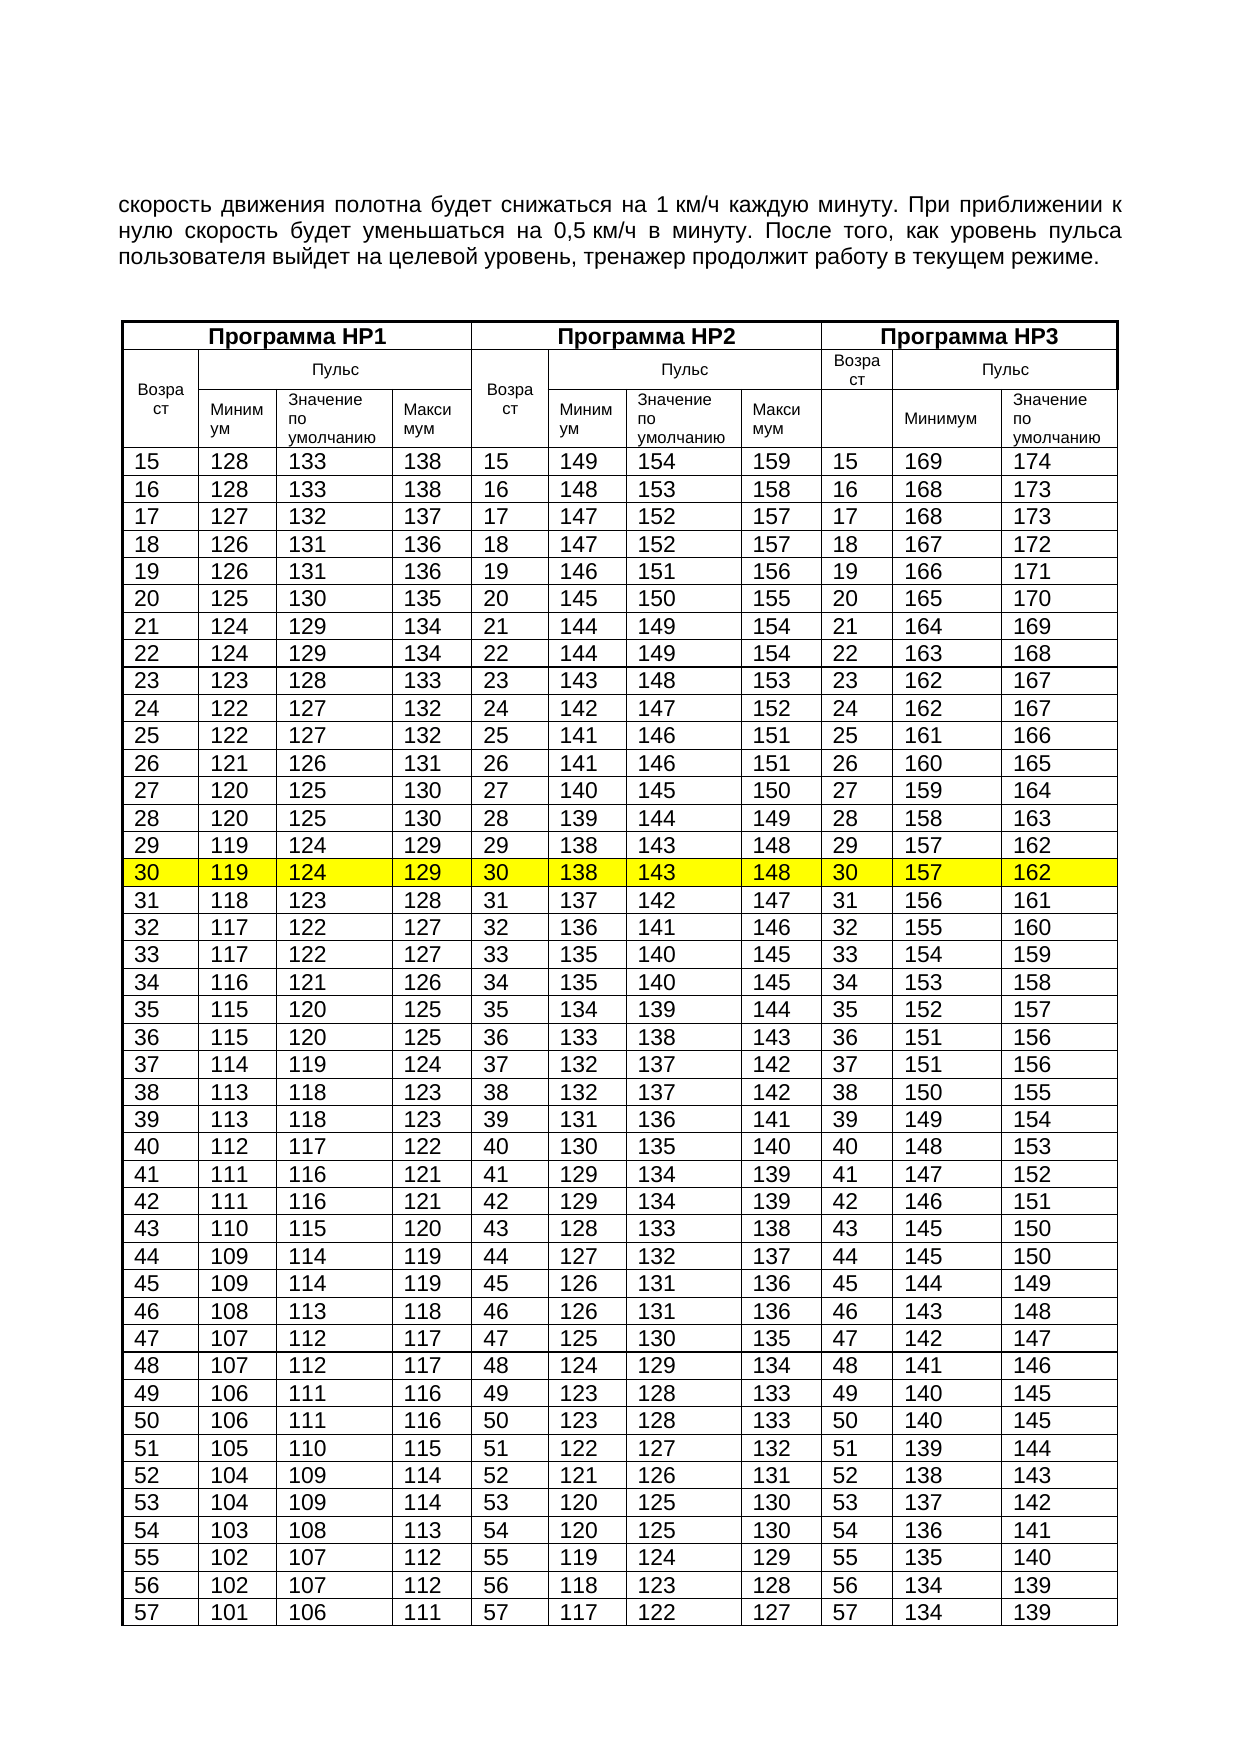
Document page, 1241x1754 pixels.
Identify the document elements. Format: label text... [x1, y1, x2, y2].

table_cell 173 [1002, 503, 1117, 529]
table_cell 39 [124, 1106, 198, 1132]
table_cell 123 [393, 1106, 471, 1132]
table_cell Значение по умолчанию [1002, 390, 1117, 447]
table_cell 149 [893, 1106, 1001, 1132]
table_cell 122 [199, 722, 276, 749]
table_cell 114 [277, 1243, 392, 1269]
table_cell 26 [124, 750, 198, 776]
table_cell 48 [124, 1353, 198, 1379]
table_cell 126 [199, 531, 276, 557]
table_cell 18 [822, 531, 892, 557]
table_cell 118 [277, 1106, 392, 1132]
table_cell 124 [277, 832, 392, 858]
table_cell 127 [549, 1243, 626, 1269]
table_cell 130 [393, 777, 471, 803]
table_cell 143 [627, 832, 741, 858]
table_cell 141 [627, 914, 741, 940]
table_cell 32 [822, 914, 892, 940]
table_cell 42 [472, 1188, 548, 1214]
table_cell 50 [124, 1407, 198, 1433]
table_cell 53 [472, 1489, 548, 1516]
table_cell 168 [893, 503, 1001, 529]
table_cell 50 [472, 1407, 548, 1433]
table_cell 49 [472, 1380, 548, 1406]
table_cell 151 [627, 558, 741, 584]
table_cell 145 [1002, 1407, 1117, 1433]
table_cell 27 [472, 777, 548, 803]
table_cell 132 [742, 1435, 821, 1461]
table_cell 170 [1002, 585, 1117, 612]
table_cell 39 [822, 1106, 892, 1132]
table_cell 125 [277, 805, 392, 831]
table_cell 141 [893, 1353, 1001, 1379]
table_cell 146 [549, 558, 626, 584]
table_cell 17 [822, 503, 892, 529]
table_cell 130 [742, 1517, 821, 1543]
table_cell 116 [199, 969, 276, 995]
table_cell 147 [549, 531, 626, 557]
table_cell 128 [199, 476, 276, 502]
table_cell 32 [124, 914, 198, 940]
table_cell 112 [199, 1133, 276, 1159]
table_cell 149 [627, 613, 741, 639]
table_cell 117 [393, 1353, 471, 1379]
table_cell Пульс [549, 350, 821, 389]
table_cell 127 [393, 941, 471, 968]
table_cell 119 [199, 859, 276, 886]
table_cell 22 [472, 640, 548, 666]
table_cell 15 [124, 448, 198, 475]
table_cell 146 [627, 750, 741, 776]
table_cell 116 [277, 1161, 392, 1187]
table_cell 117 [199, 914, 276, 940]
table_cell 169 [893, 448, 1001, 475]
table_cell 155 [742, 585, 821, 612]
table_cell 19 [472, 558, 548, 584]
table_cell 51 [124, 1435, 198, 1461]
table_cell 167 [1002, 695, 1117, 721]
table_cell 54 [472, 1517, 548, 1543]
table_cell 41 [124, 1161, 198, 1187]
table_cell 40 [472, 1133, 548, 1159]
table_cell 130 [393, 805, 471, 831]
table_cell 140 [627, 969, 741, 995]
table_cell 153 [1002, 1133, 1117, 1159]
table_cell 157 [742, 503, 821, 529]
table_cell 48 [472, 1353, 548, 1379]
table_cell 21 [472, 613, 548, 639]
table_cell 52 [472, 1462, 548, 1488]
table_cell 123 [393, 1079, 471, 1105]
table_cell 28 [472, 805, 548, 831]
table_cell 113 [393, 1517, 471, 1543]
table_cell 126 [549, 1298, 626, 1324]
table_cell 15 [822, 448, 892, 475]
table_cell 141 [1002, 1517, 1117, 1543]
table_cell 138 [549, 832, 626, 858]
table_cell 132 [549, 1079, 626, 1105]
table_cell 140 [549, 777, 626, 803]
table_cell 17 [472, 503, 548, 529]
table_cell 42 [124, 1188, 198, 1214]
table_cell Значение по умолчанию [277, 390, 392, 447]
table_cell 148 [742, 832, 821, 858]
table_cell 140 [1002, 1544, 1117, 1571]
table_cell 35 [472, 996, 548, 1023]
table_cell 50 [822, 1407, 892, 1433]
table_cell 137 [627, 1079, 741, 1105]
table_cell 57 [472, 1599, 548, 1625]
table_cell 56 [124, 1572, 198, 1598]
table_cell 104 [199, 1462, 276, 1488]
table_cell 145 [742, 969, 821, 995]
table_cell 25 [124, 722, 198, 749]
table_cell 130 [277, 585, 392, 612]
table_cell 128 [627, 1380, 741, 1406]
table_cell 117 [199, 941, 276, 968]
table_cell 151 [742, 722, 821, 749]
table_cell 153 [893, 969, 1001, 995]
table_cell 29 [822, 832, 892, 858]
text скорость движения полотна будет снижаться на 1 км/ч каждую минуту. При приближении к нулю скорость будет уменьшаться на 0,5 км/ч в минуту. После того, как уровень пульса пользователя выйдет на целевой уровень, тренажер продолжит работу в текущем режиме. [118, 191, 1122, 270]
table_cell 135 [393, 585, 471, 612]
table_cell 146 [627, 722, 741, 749]
table_cell 117 [549, 1599, 626, 1625]
table_cell 142 [893, 1325, 1001, 1351]
table_cell 135 [627, 1133, 741, 1159]
table_cell 117 [393, 1325, 471, 1351]
table_cell 31 [124, 887, 198, 913]
table_cell 121 [549, 1462, 626, 1488]
table_cell 151 [1002, 1188, 1117, 1214]
table_cell 38 [124, 1079, 198, 1105]
table_cell 43 [472, 1215, 548, 1242]
table_cell 38 [472, 1079, 548, 1105]
table_cell 132 [393, 695, 471, 721]
table_cell 129 [627, 1353, 741, 1379]
table_cell 24 [472, 695, 548, 721]
table_cell 101 [199, 1599, 276, 1625]
table_cell 150 [742, 777, 821, 803]
table_cell 52 [124, 1462, 198, 1488]
table_cell 158 [893, 805, 1001, 831]
table_cell 20 [822, 585, 892, 612]
table_cell 171 [1002, 558, 1117, 584]
table_header Программа HP3 [822, 323, 1116, 349]
table_cell 126 [277, 750, 392, 776]
table_cell 17 [124, 503, 198, 529]
table_cell 153 [742, 668, 821, 694]
table_cell 131 [627, 1270, 741, 1297]
table_cell 48 [822, 1353, 892, 1379]
table_cell 131 [549, 1106, 626, 1132]
table_cell 135 [893, 1544, 1001, 1571]
table_cell 114 [393, 1489, 471, 1516]
table_cell 144 [549, 613, 626, 639]
table_cell 166 [1002, 722, 1117, 749]
table_cell 110 [199, 1215, 276, 1242]
table_cell 141 [549, 722, 626, 749]
table_cell 139 [742, 1161, 821, 1187]
table_cell 55 [472, 1544, 548, 1571]
table_cell 140 [893, 1380, 1001, 1406]
table_cell 23 [822, 668, 892, 694]
table_cell 28 [822, 805, 892, 831]
table_cell 45 [822, 1270, 892, 1297]
table_cell 120 [277, 1024, 392, 1050]
table_cell 43 [124, 1215, 198, 1242]
table_cell 115 [393, 1435, 471, 1461]
table_cell 159 [893, 777, 1001, 803]
table_cell 134 [393, 613, 471, 639]
table_cell 120 [549, 1489, 626, 1516]
table_cell Возраст [822, 350, 892, 389]
table_cell 111 [277, 1380, 392, 1406]
table_cell 130 [742, 1489, 821, 1516]
table_cell 118 [277, 1079, 392, 1105]
table_cell 136 [742, 1270, 821, 1297]
table_cell 122 [277, 941, 392, 968]
table_cell 168 [893, 476, 1001, 502]
table_cell 29 [472, 832, 548, 858]
table_cell 46 [822, 1298, 892, 1324]
table_cell 121 [393, 1188, 471, 1214]
table_cell 156 [893, 887, 1001, 913]
table_cell 144 [549, 640, 626, 666]
table_cell 47 [472, 1325, 548, 1351]
table_cell 56 [472, 1572, 548, 1598]
table_cell 106 [199, 1380, 276, 1406]
table_cell 121 [393, 1161, 471, 1187]
table_cell 168 [1002, 640, 1117, 666]
table_cell 165 [1002, 750, 1117, 776]
table_cell 119 [277, 1051, 392, 1077]
table_cell 34 [822, 969, 892, 995]
table_cell 147 [549, 503, 626, 529]
table_cell 125 [393, 1024, 471, 1050]
table_cell 144 [627, 805, 741, 831]
table_cell 42 [822, 1188, 892, 1214]
table_cell 152 [627, 531, 741, 557]
table_cell Максимум [742, 390, 821, 447]
table_cell 119 [393, 1243, 471, 1269]
table_cell 166 [893, 558, 1001, 584]
table_cell 136 [742, 1298, 821, 1324]
table_cell 18 [472, 531, 548, 557]
table_cell 155 [893, 914, 1001, 940]
table_cell 136 [393, 558, 471, 584]
table_cell 102 [199, 1544, 276, 1571]
table_cell 109 [199, 1243, 276, 1269]
table_cell 22 [124, 640, 198, 666]
table_cell 129 [549, 1188, 626, 1214]
table_cell 161 [1002, 887, 1117, 913]
table_cell 121 [199, 750, 276, 776]
table_cell 29 [124, 832, 198, 858]
table_cell 43 [822, 1215, 892, 1242]
table_cell 106 [199, 1407, 276, 1433]
table_cell 145 [549, 585, 626, 612]
table_cell 49 [124, 1380, 198, 1406]
table_cell 37 [124, 1051, 198, 1077]
table_cell 144 [742, 996, 821, 1023]
table_cell 164 [893, 613, 1001, 639]
table_cell 44 [472, 1243, 548, 1269]
table_cell 124 [199, 640, 276, 666]
table_cell 116 [393, 1380, 471, 1406]
table_cell 53 [124, 1489, 198, 1516]
table_cell 133 [393, 668, 471, 694]
table_cell 21 [822, 613, 892, 639]
table_cell 119 [393, 1270, 471, 1297]
table_cell 112 [393, 1572, 471, 1598]
table_cell 149 [742, 805, 821, 831]
table_header Программа HP2 [472, 323, 821, 349]
table_cell 36 [472, 1024, 548, 1050]
table_cell 34 [472, 969, 548, 995]
table_cell 57 [124, 1599, 198, 1625]
table_cell 122 [549, 1435, 626, 1461]
table_cell 41 [822, 1161, 892, 1187]
table_cell Минимум [893, 390, 1001, 447]
table_cell 44 [822, 1243, 892, 1269]
table_cell 173 [1002, 476, 1117, 502]
table_cell 125 [549, 1325, 626, 1351]
table_cell 54 [822, 1517, 892, 1543]
table_cell 135 [742, 1325, 821, 1351]
table_cell 141 [742, 1106, 821, 1132]
table_cell 146 [742, 914, 821, 940]
table_cell 116 [277, 1188, 392, 1214]
table_cell 150 [1002, 1243, 1117, 1269]
table_cell 159 [1002, 941, 1117, 968]
table_cell 160 [1002, 914, 1117, 940]
table_cell 31 [472, 887, 548, 913]
table_cell 167 [893, 531, 1001, 557]
table_cell 123 [199, 668, 276, 694]
table_cell 26 [822, 750, 892, 776]
table_cell 24 [124, 695, 198, 721]
table_cell 137 [627, 1051, 741, 1077]
table_cell 122 [199, 695, 276, 721]
table_cell 174 [1002, 448, 1117, 475]
table_cell 115 [277, 1215, 392, 1242]
table_cell 139 [893, 1435, 1001, 1461]
table_cell 106 [277, 1599, 392, 1625]
table_cell 16 [472, 476, 548, 502]
table_cell 118 [549, 1572, 626, 1598]
table_cell 160 [893, 750, 1001, 776]
table_cell 56 [822, 1572, 892, 1598]
table_cell 109 [277, 1489, 392, 1516]
table_cell 120 [549, 1517, 626, 1543]
table_cell 134 [893, 1599, 1001, 1625]
table_cell 131 [742, 1462, 821, 1488]
table_cell 154 [742, 613, 821, 639]
table_cell 51 [472, 1435, 548, 1461]
table_cell 46 [124, 1298, 198, 1324]
table_cell 103 [199, 1517, 276, 1543]
table_cell 111 [199, 1161, 276, 1187]
table_cell 129 [393, 832, 471, 858]
table_cell 145 [627, 777, 741, 803]
table_cell 163 [893, 640, 1001, 666]
table_cell 119 [549, 1544, 626, 1571]
table_cell 115 [199, 996, 276, 1023]
table_cell 142 [627, 887, 741, 913]
table_cell 145 [893, 1243, 1001, 1269]
table_cell 137 [549, 887, 626, 913]
table_cell 154 [742, 640, 821, 666]
table_cell 133 [627, 1215, 741, 1242]
table_cell 144 [1002, 1435, 1117, 1461]
table_cell 111 [199, 1188, 276, 1214]
table_cell 148 [742, 859, 821, 886]
table_cell 107 [277, 1572, 392, 1598]
table_cell 147 [1002, 1325, 1117, 1351]
table_cell 165 [893, 585, 1001, 612]
table_cell 124 [199, 613, 276, 639]
table_cell 26 [472, 750, 548, 776]
table_cell 104 [199, 1489, 276, 1516]
table_cell 124 [277, 859, 392, 886]
table_cell 134 [393, 640, 471, 666]
table_cell 32 [472, 914, 548, 940]
table_cell 41 [472, 1161, 548, 1187]
table_cell 122 [277, 914, 392, 940]
table_cell 112 [277, 1325, 392, 1351]
table_cell 132 [277, 503, 392, 529]
table_cell 148 [1002, 1298, 1117, 1324]
table_cell 129 [742, 1544, 821, 1571]
table_cell 47 [124, 1325, 198, 1351]
table_cell 132 [627, 1243, 741, 1269]
table_cell Максимум [393, 390, 471, 447]
table_cell 46 [472, 1298, 548, 1324]
table_cell 126 [393, 969, 471, 995]
table_cell 125 [393, 996, 471, 1023]
table_cell 135 [549, 969, 626, 995]
table_cell 136 [893, 1517, 1001, 1543]
table_cell 129 [393, 859, 471, 886]
table_cell 102 [199, 1572, 276, 1598]
table_cell 33 [124, 941, 198, 968]
table_cell 120 [277, 996, 392, 1023]
table_cell 125 [627, 1489, 741, 1516]
table_cell 35 [124, 996, 198, 1023]
table_cell 30 [472, 859, 548, 886]
table_cell 147 [893, 1161, 1001, 1187]
table_cell 35 [822, 996, 892, 1023]
table_cell 133 [742, 1407, 821, 1433]
table_cell 39 [472, 1106, 548, 1132]
table_cell 126 [627, 1462, 741, 1488]
table_cell 131 [277, 558, 392, 584]
table_cell 138 [393, 448, 471, 475]
table_cell 152 [893, 996, 1001, 1023]
table_cell 113 [199, 1106, 276, 1132]
table_cell 118 [199, 887, 276, 913]
table_cell 54 [124, 1517, 198, 1543]
table_cell 136 [549, 914, 626, 940]
table_cell 120 [199, 805, 276, 831]
table_cell Возраст [472, 350, 548, 447]
table_cell 137 [393, 503, 471, 529]
table_cell 139 [1002, 1599, 1117, 1625]
table_cell 123 [277, 887, 392, 913]
table_cell 51 [822, 1435, 892, 1461]
table_cell 137 [742, 1243, 821, 1269]
table_cell 123 [549, 1380, 626, 1406]
table_cell 146 [893, 1188, 1001, 1214]
table_cell 148 [549, 476, 626, 502]
table_cell 107 [199, 1325, 276, 1351]
table_cell 134 [549, 996, 626, 1023]
table_cell 145 [893, 1215, 1001, 1242]
table_cell 142 [1002, 1489, 1117, 1516]
table_cell 152 [742, 695, 821, 721]
table_cell 154 [627, 448, 741, 475]
table_cell 150 [893, 1079, 1001, 1105]
table_cell 162 [893, 668, 1001, 694]
table_cell 138 [742, 1215, 821, 1242]
table_cell 152 [627, 503, 741, 529]
table_cell 143 [742, 1024, 821, 1050]
table_cell 125 [277, 777, 392, 803]
table_cell 151 [893, 1051, 1001, 1077]
table_cell 162 [1002, 859, 1117, 886]
table_cell 140 [627, 941, 741, 968]
table_cell 140 [893, 1407, 1001, 1433]
table_cell 153 [627, 476, 741, 502]
table_cell 157 [1002, 996, 1117, 1023]
table_cell 156 [1002, 1024, 1117, 1050]
table_cell 138 [893, 1462, 1001, 1488]
table_cell 25 [822, 722, 892, 749]
table_cell 127 [627, 1435, 741, 1461]
table_cell 161 [893, 722, 1001, 749]
table_cell Минимум [549, 390, 626, 447]
table_cell 148 [893, 1133, 1001, 1159]
table_cell 121 [277, 969, 392, 995]
table_cell 127 [199, 503, 276, 529]
table_cell 30 [822, 859, 892, 886]
table_cell 133 [277, 448, 392, 475]
table_cell 133 [549, 1024, 626, 1050]
table_cell 120 [199, 777, 276, 803]
table_cell 119 [199, 832, 276, 858]
table_cell 47 [822, 1325, 892, 1351]
table_cell 122 [393, 1133, 471, 1159]
table_cell 20 [472, 585, 548, 612]
table_cell 52 [822, 1462, 892, 1488]
table_cell 128 [742, 1572, 821, 1598]
table_cell 112 [277, 1353, 392, 1379]
table_cell 37 [472, 1051, 548, 1077]
table_cell 169 [1002, 613, 1117, 639]
table_cell 36 [822, 1024, 892, 1050]
table_cell Пульс [199, 350, 471, 389]
table_cell 150 [627, 585, 741, 612]
table_cell 139 [742, 1188, 821, 1214]
table_cell 141 [549, 750, 626, 776]
table_cell 124 [627, 1544, 741, 1571]
table_cell 131 [277, 531, 392, 557]
table_cell 156 [742, 558, 821, 584]
table_cell 136 [393, 531, 471, 557]
table_cell 113 [199, 1079, 276, 1105]
table_cell 145 [1002, 1380, 1117, 1406]
table_cell Значение по умолчанию [627, 390, 741, 447]
table_cell 111 [393, 1599, 471, 1625]
table_cell 127 [393, 914, 471, 940]
table_cell 144 [893, 1270, 1001, 1297]
table_cell 34 [124, 969, 198, 995]
table_cell 164 [1002, 777, 1117, 803]
table_cell 55 [822, 1544, 892, 1571]
table_cell 155 [1002, 1079, 1117, 1105]
table_cell 25 [472, 722, 548, 749]
table_cell 23 [124, 668, 198, 694]
table_cell 27 [124, 777, 198, 803]
table_cell 149 [549, 448, 626, 475]
table_cell 167 [1002, 668, 1117, 694]
table_cell 143 [893, 1298, 1001, 1324]
table_cell 130 [549, 1133, 626, 1159]
table_cell 139 [1002, 1572, 1117, 1598]
table_cell 21 [124, 613, 198, 639]
table_cell 107 [199, 1353, 276, 1379]
table_cell 115 [199, 1024, 276, 1050]
table_cell 116 [393, 1407, 471, 1433]
table_cell 135 [549, 941, 626, 968]
table_cell 137 [893, 1489, 1001, 1516]
table_cell 146 [1002, 1353, 1117, 1379]
table_cell 134 [893, 1572, 1001, 1598]
table_cell 152 [1002, 1161, 1117, 1187]
table_cell 38 [822, 1079, 892, 1105]
table_cell 162 [1002, 832, 1117, 858]
table_cell 138 [393, 476, 471, 502]
table_cell 27 [822, 777, 892, 803]
table_cell 139 [627, 996, 741, 1023]
table_cell 157 [893, 859, 1001, 886]
table_cell 134 [627, 1161, 741, 1187]
table_cell 158 [1002, 969, 1117, 995]
table_cell 133 [277, 476, 392, 502]
table_cell 129 [277, 613, 392, 639]
table_cell 131 [627, 1298, 741, 1324]
table_cell 142 [742, 1051, 821, 1077]
table_cell 127 [742, 1599, 821, 1625]
table_cell 154 [1002, 1106, 1117, 1132]
table_cell 30 [124, 859, 198, 886]
table_cell 142 [549, 695, 626, 721]
table_cell 19 [822, 558, 892, 584]
table_cell 133 [742, 1380, 821, 1406]
table_cell 147 [742, 887, 821, 913]
table_cell 159 [742, 448, 821, 475]
table_cell 123 [549, 1407, 626, 1433]
table_cell 136 [627, 1106, 741, 1132]
table_cell 118 [393, 1298, 471, 1324]
table_cell 129 [277, 640, 392, 666]
table_cell 158 [742, 476, 821, 502]
table_cell 128 [199, 448, 276, 475]
table_cell 157 [742, 531, 821, 557]
table_cell 16 [124, 476, 198, 502]
table_cell 162 [893, 695, 1001, 721]
table_cell 53 [822, 1489, 892, 1516]
table_cell 44 [124, 1243, 198, 1269]
table_cell 124 [393, 1051, 471, 1077]
table_cell 109 [199, 1270, 276, 1297]
table_cell 55 [124, 1544, 198, 1571]
table_cell 134 [627, 1188, 741, 1214]
table_cell 31 [822, 887, 892, 913]
table_cell 127 [277, 695, 392, 721]
table_cell 23 [472, 668, 548, 694]
table_cell 128 [549, 1215, 626, 1242]
table_cell Возраст [124, 350, 198, 447]
table_cell 15 [472, 448, 548, 475]
table_cell 163 [1002, 805, 1117, 831]
table_cell 130 [627, 1325, 741, 1351]
table_cell 132 [393, 722, 471, 749]
table_cell 151 [742, 750, 821, 776]
table_cell 127 [277, 722, 392, 749]
table_cell 138 [549, 859, 626, 886]
table_cell 128 [277, 668, 392, 694]
table_cell 105 [199, 1435, 276, 1461]
table_cell 126 [199, 558, 276, 584]
table_cell 143 [627, 859, 741, 886]
table_cell 114 [393, 1462, 471, 1488]
table_cell 149 [1002, 1270, 1117, 1297]
table_cell 109 [277, 1462, 392, 1488]
table_cell 45 [124, 1270, 198, 1297]
table_cell 154 [893, 941, 1001, 968]
table_cell 143 [1002, 1462, 1117, 1488]
table_cell 129 [549, 1161, 626, 1187]
table_cell 45 [472, 1270, 548, 1297]
table_cell 20 [124, 585, 198, 612]
table_cell 16 [822, 476, 892, 502]
table_header Программа HP1 [124, 323, 471, 349]
table_cell 156 [1002, 1051, 1117, 1077]
table_cell 33 [472, 941, 548, 968]
table_cell 33 [822, 941, 892, 968]
table_cell 147 [627, 695, 741, 721]
table_cell 142 [742, 1079, 821, 1105]
table_cell 138 [627, 1024, 741, 1050]
table_cell 148 [627, 668, 741, 694]
table_cell 108 [199, 1298, 276, 1324]
table_cell 140 [742, 1133, 821, 1159]
table_cell 37 [822, 1051, 892, 1077]
table_cell 151 [893, 1024, 1001, 1050]
table_cell 111 [277, 1407, 392, 1433]
table_cell 28 [124, 805, 198, 831]
table_cell 57 [822, 1599, 892, 1625]
table_cell 120 [393, 1215, 471, 1242]
table_cell Пульс [893, 350, 1116, 389]
table_cell 132 [549, 1051, 626, 1077]
table_cell 172 [1002, 531, 1117, 557]
table_cell 113 [277, 1298, 392, 1324]
table_cell 145 [742, 941, 821, 968]
table_cell 128 [627, 1407, 741, 1433]
table_cell 108 [277, 1517, 392, 1543]
table_cell 18 [124, 531, 198, 557]
table_cell 122 [627, 1599, 741, 1625]
table_cell 128 [393, 887, 471, 913]
table_cell 134 [742, 1353, 821, 1379]
table_cell 107 [277, 1544, 392, 1571]
table_cell 36 [124, 1024, 198, 1050]
table_cell 22 [822, 640, 892, 666]
table_cell 19 [124, 558, 198, 584]
table_cell 112 [393, 1544, 471, 1571]
table_cell 126 [549, 1270, 626, 1297]
table_cell 40 [822, 1133, 892, 1159]
table_cell 110 [277, 1435, 392, 1461]
table_cell 114 [277, 1270, 392, 1297]
table_cell 131 [393, 750, 471, 776]
table_cell 139 [549, 805, 626, 831]
table_cell 117 [277, 1133, 392, 1159]
table_cell 157 [893, 832, 1001, 858]
table_cell 150 [1002, 1215, 1117, 1242]
table_cell 40 [124, 1133, 198, 1159]
table_cell 125 [199, 585, 276, 612]
table_cell 114 [199, 1051, 276, 1077]
table_cell 123 [627, 1572, 741, 1598]
table_cell 143 [549, 668, 626, 694]
table_cell 149 [627, 640, 741, 666]
table_cell Минимум [199, 390, 276, 447]
table_cell 24 [822, 695, 892, 721]
table_cell [822, 390, 892, 447]
table_cell 49 [822, 1380, 892, 1406]
table_cell 124 [549, 1353, 626, 1379]
table_cell 125 [627, 1517, 741, 1543]
